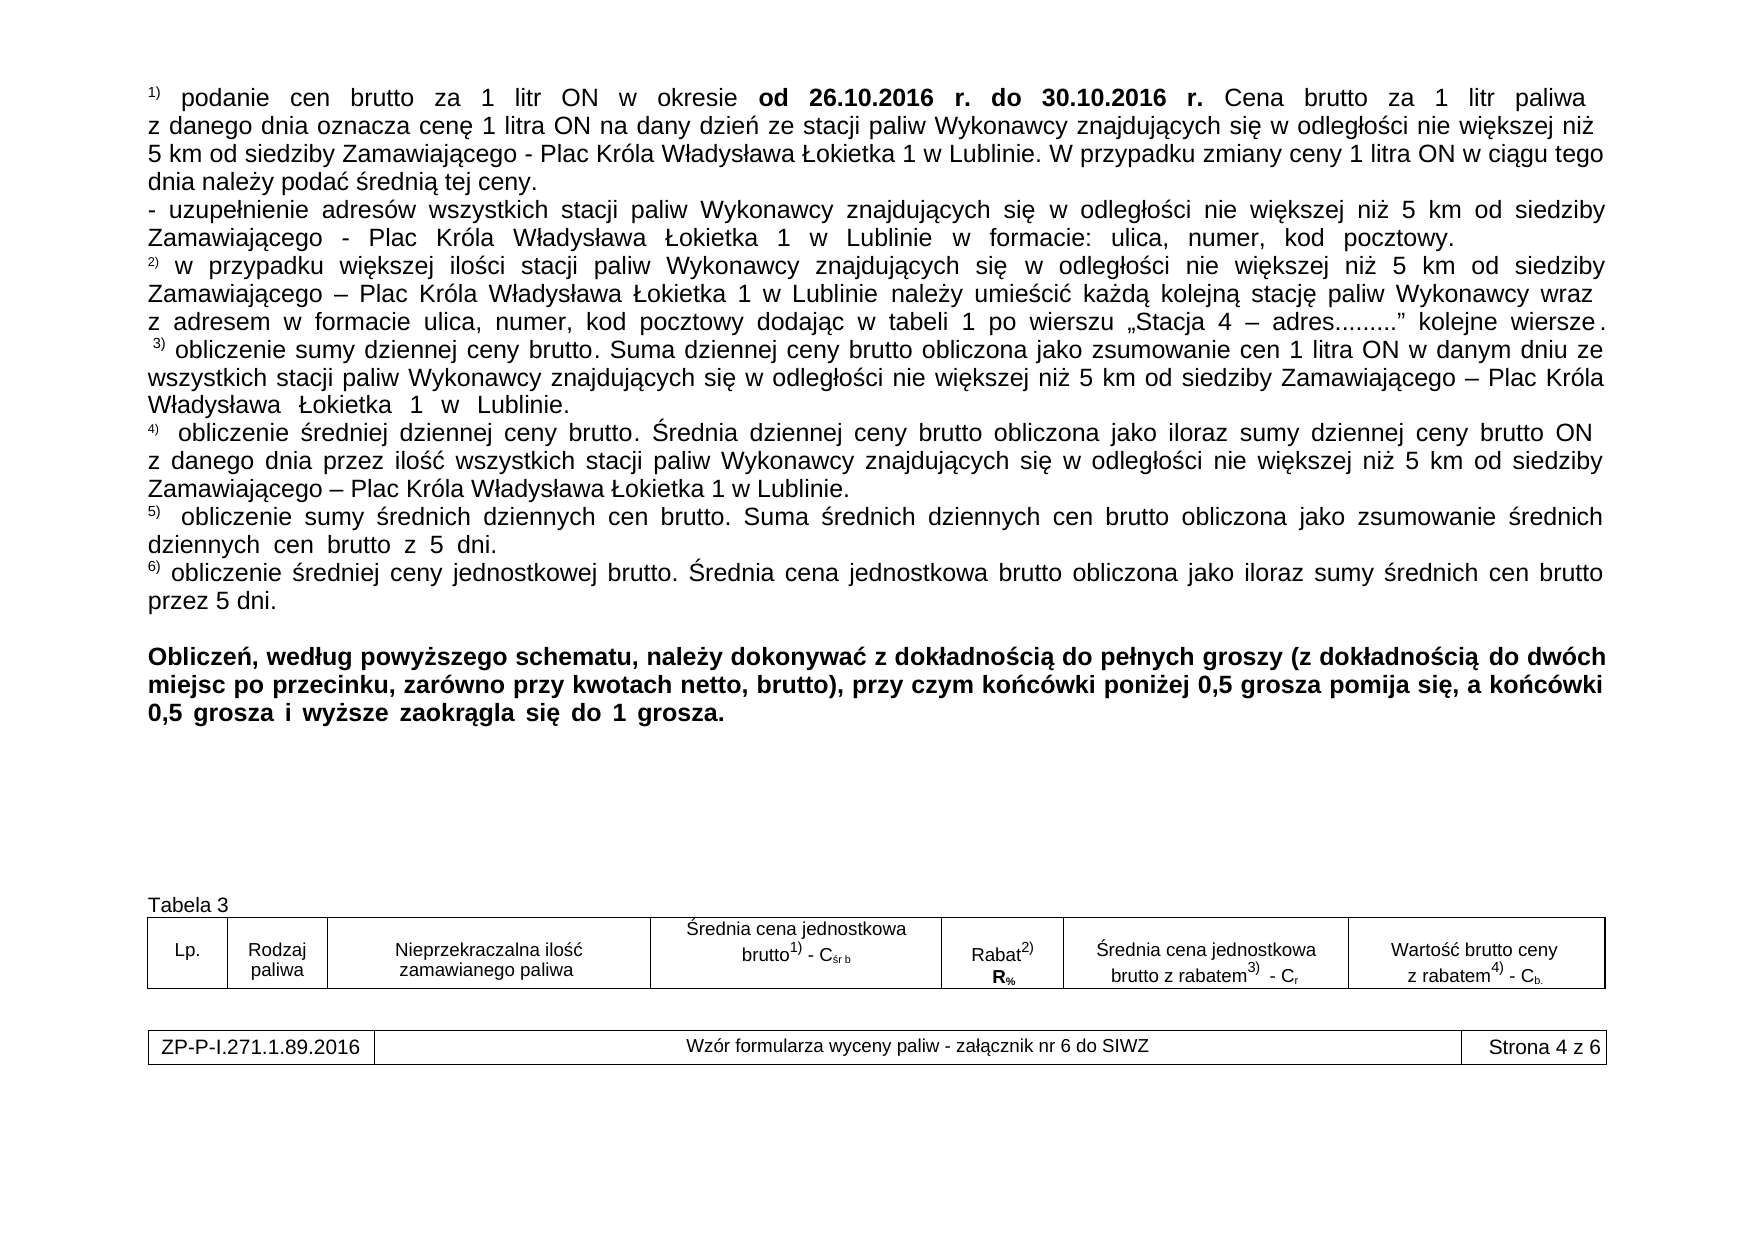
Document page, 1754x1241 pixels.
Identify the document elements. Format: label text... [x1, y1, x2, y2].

table_header Lp. [148, 918, 227, 988]
text Obliczeń, według powyższego schematu, należy dokonywać z dokładnością do pełnych groszy (z dokładnością do dwóch miejsc po przecinku, zarówno przy kwotach netto, brutto), przy czym końcówki poniżej 0,5 grosza pomija się, a końcówki 0,5 grosza i wyższe zaokrągla się do 1 grosza. [148, 614, 1606, 754]
table_header Średnia cena jednostkowa brutto z rabatem3) - Cr [1064, 918, 1348, 988]
table_header Średnia cena jednostkowa brutto1) - Cśr b [651, 918, 941, 988]
subtitle Tabela 3 [148, 866, 1606, 917]
table_header Rodzaj paliwa [228, 918, 327, 988]
text - uzupełnienie adresów wszystkich stacji paliw Wykonawcy znajdujących się w odległości nie większej niż 5 km od siedziby Zamawiającego - Plac Króla Władysława Łokietka 1 w Lublinie w formacie: ulica, numer, kod pocztowy. 2) w przypadku większej ilości stacji paliw Wykonawcy znajdujących się w odległości nie większej niż 5 km od siedziby Zamawiającego – Plac Króla Władysława Łokietka 1 w Lublinie należy umieścić każdą kolejną stację paliw Wykonawcy wraz z adresem w formacie ulica, numer, kod pocztowy dodając w tabeli 1 po wierszu „Stacja 4 – adres.........” kolejne wiersze. 3) obliczenie sumy dziennej ceny brutto. Suma dziennej ceny brutto obliczona jako zsumowanie cen 1 litra ON w danym dniu ze wszystkich stacji paliw Wykonawcy znajdujących się w odległości nie większej niż 5 km od siedziby Zamawiającego – Plac Króla Władysława Łokietka 1 w Lublinie. 4) obliczenie średniej dziennej ceny brutto. Średnia dziennej ceny brutto obliczona jako iloraz sumy dziennej ceny brutto ON z danego dnia przez ilość wszystkich stacji paliw Wykonawcy znajdujących się w odległości nie większej niż 5 km od siedziby Zamawiającego – Plac Króla Władysława Łokietka 1 w Lublinie. [148, 196, 1606, 503]
table_header Rabat2) R% [942, 918, 1063, 988]
text 1) podanie cen brutto za 1 litr ON w okresie od 26.10.2016 r. do 30.10.2016 r. Cena brutto za 1 litr paliwa z danego dnia oznacza cenę 1 litra ON na dany dzień ze stacji paliw Wykonawcy znajdujących się w odległości nie większej niż 5 km od siedziby Zamawiającego - Plac Króla Władysława Łokietka 1 w Lublinie. W przypadku zmiany ceny 1 litra ON w ciągu tego dnia należy podać średnią tej ceny. [148, 56, 1606, 196]
text 5) obliczenie sumy średnich dziennych cen brutto. Suma średnich dziennych cen brutto obliczona jako zsumowanie średnich dziennych cen brutto z 5 dni. 6) obliczenie średniej ceny jednostkowej brutto. Średnia cena jednostkowa brutto obliczona jako iloraz sumy średnich cen brutto przez 5 dni. [148, 503, 1606, 614]
table_header Wartość brutto ceny z rabatem4) - Cb. [1349, 918, 1604, 988]
table_header Nieprzekraczalna ilość zamawianego paliwa [328, 918, 650, 988]
